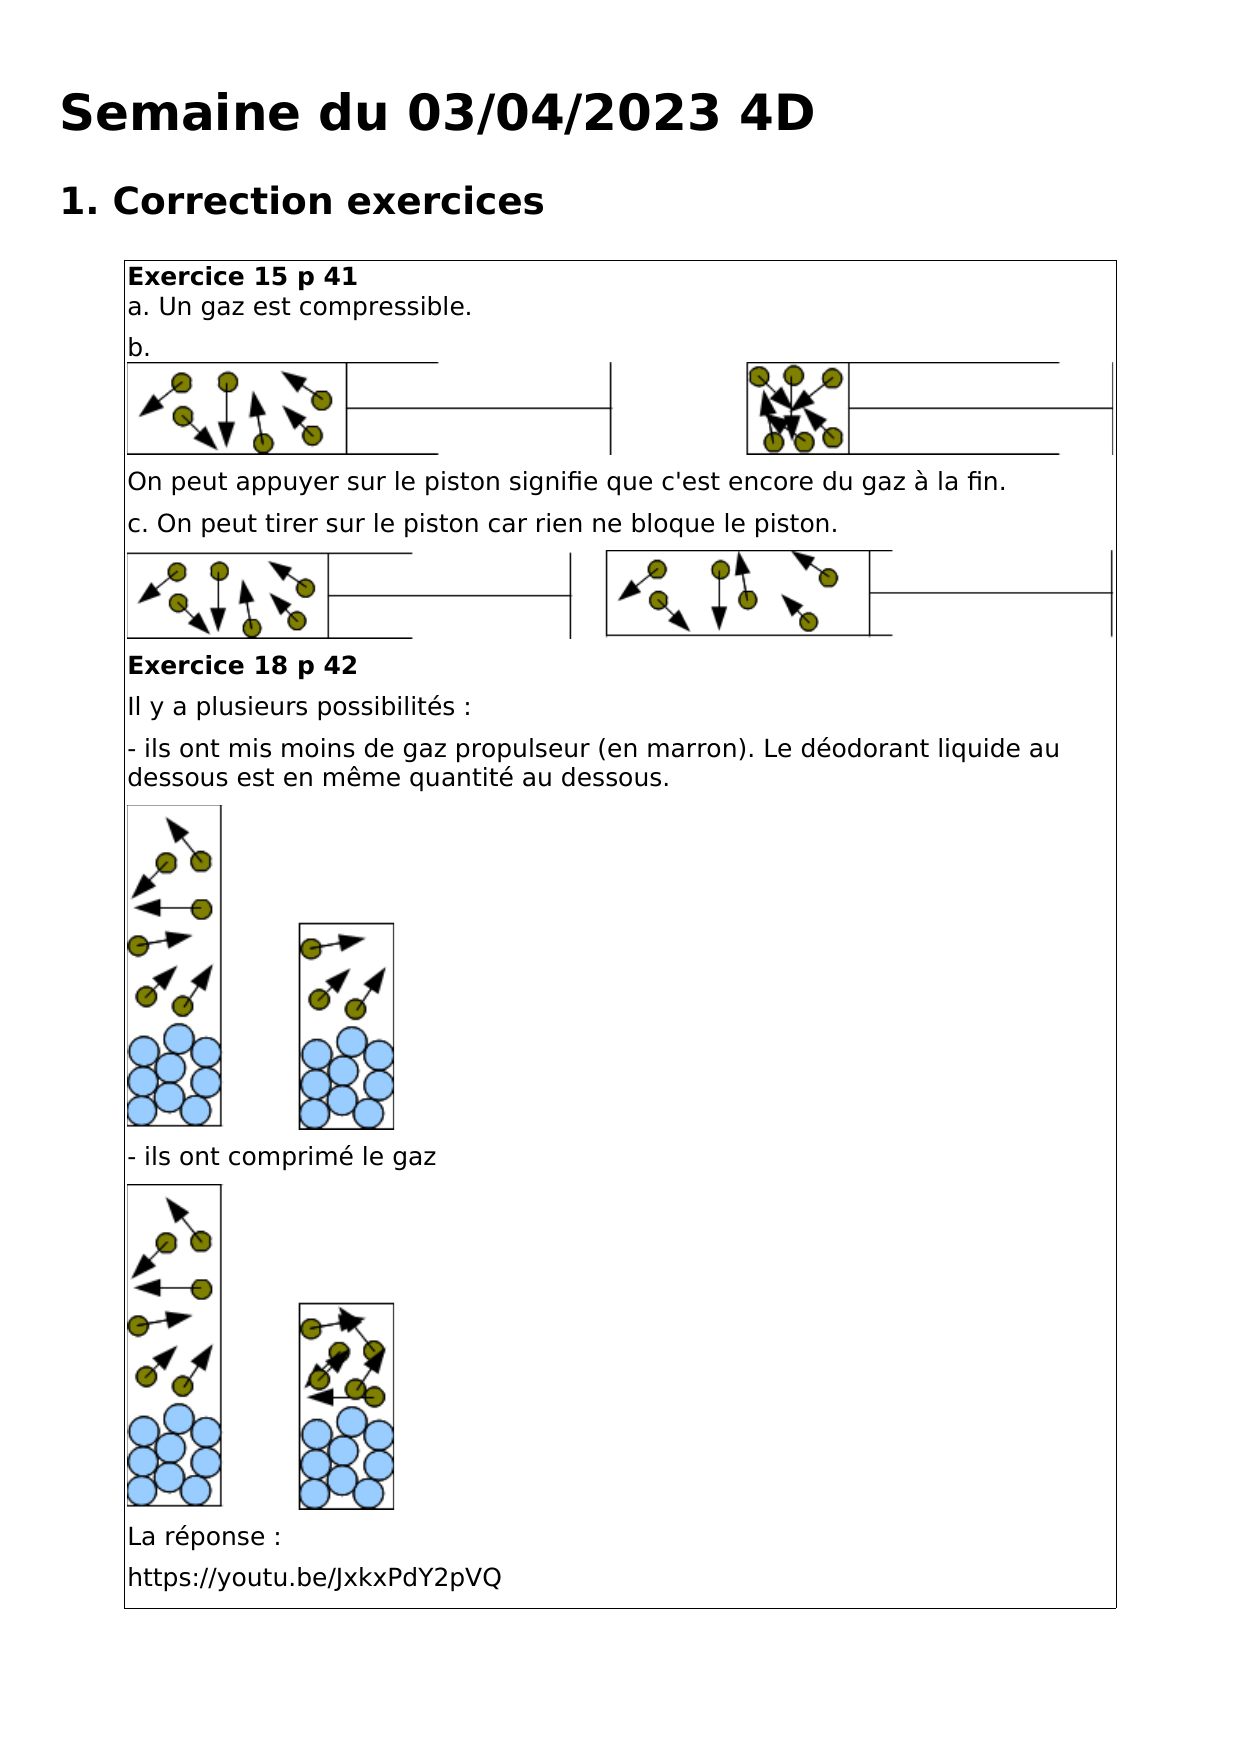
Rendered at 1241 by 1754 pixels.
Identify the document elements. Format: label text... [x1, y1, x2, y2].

picture [127, 550, 1114, 639]
table_header Exercice 15 p 41 a. Un gaz est compressible. b. On peut appuyer sur le piston signifie que c'est encore du gaz à la fin. c. On peut tirer sur le piston car rien ne bloque le piston. Exercice 18 p 42 Il y a plusieurs possibilités : - ils ont mis moins de gaz propulseur (en marron). Le déodorant liquide au dessous est en même quantité au dessous. - ils ont comprimé le gaz La réponse : https://youtu.be/JxkxPdY2pVQ [125, 261, 1116, 1608]
subtitle 1. Correction exercices [59, 180, 1181, 223]
subtitle Semaine du 03/04/2023 4D [59, 84, 1181, 142]
picture [127, 1184, 395, 1510]
picture [127, 362, 1114, 455]
picture [127, 805, 395, 1130]
